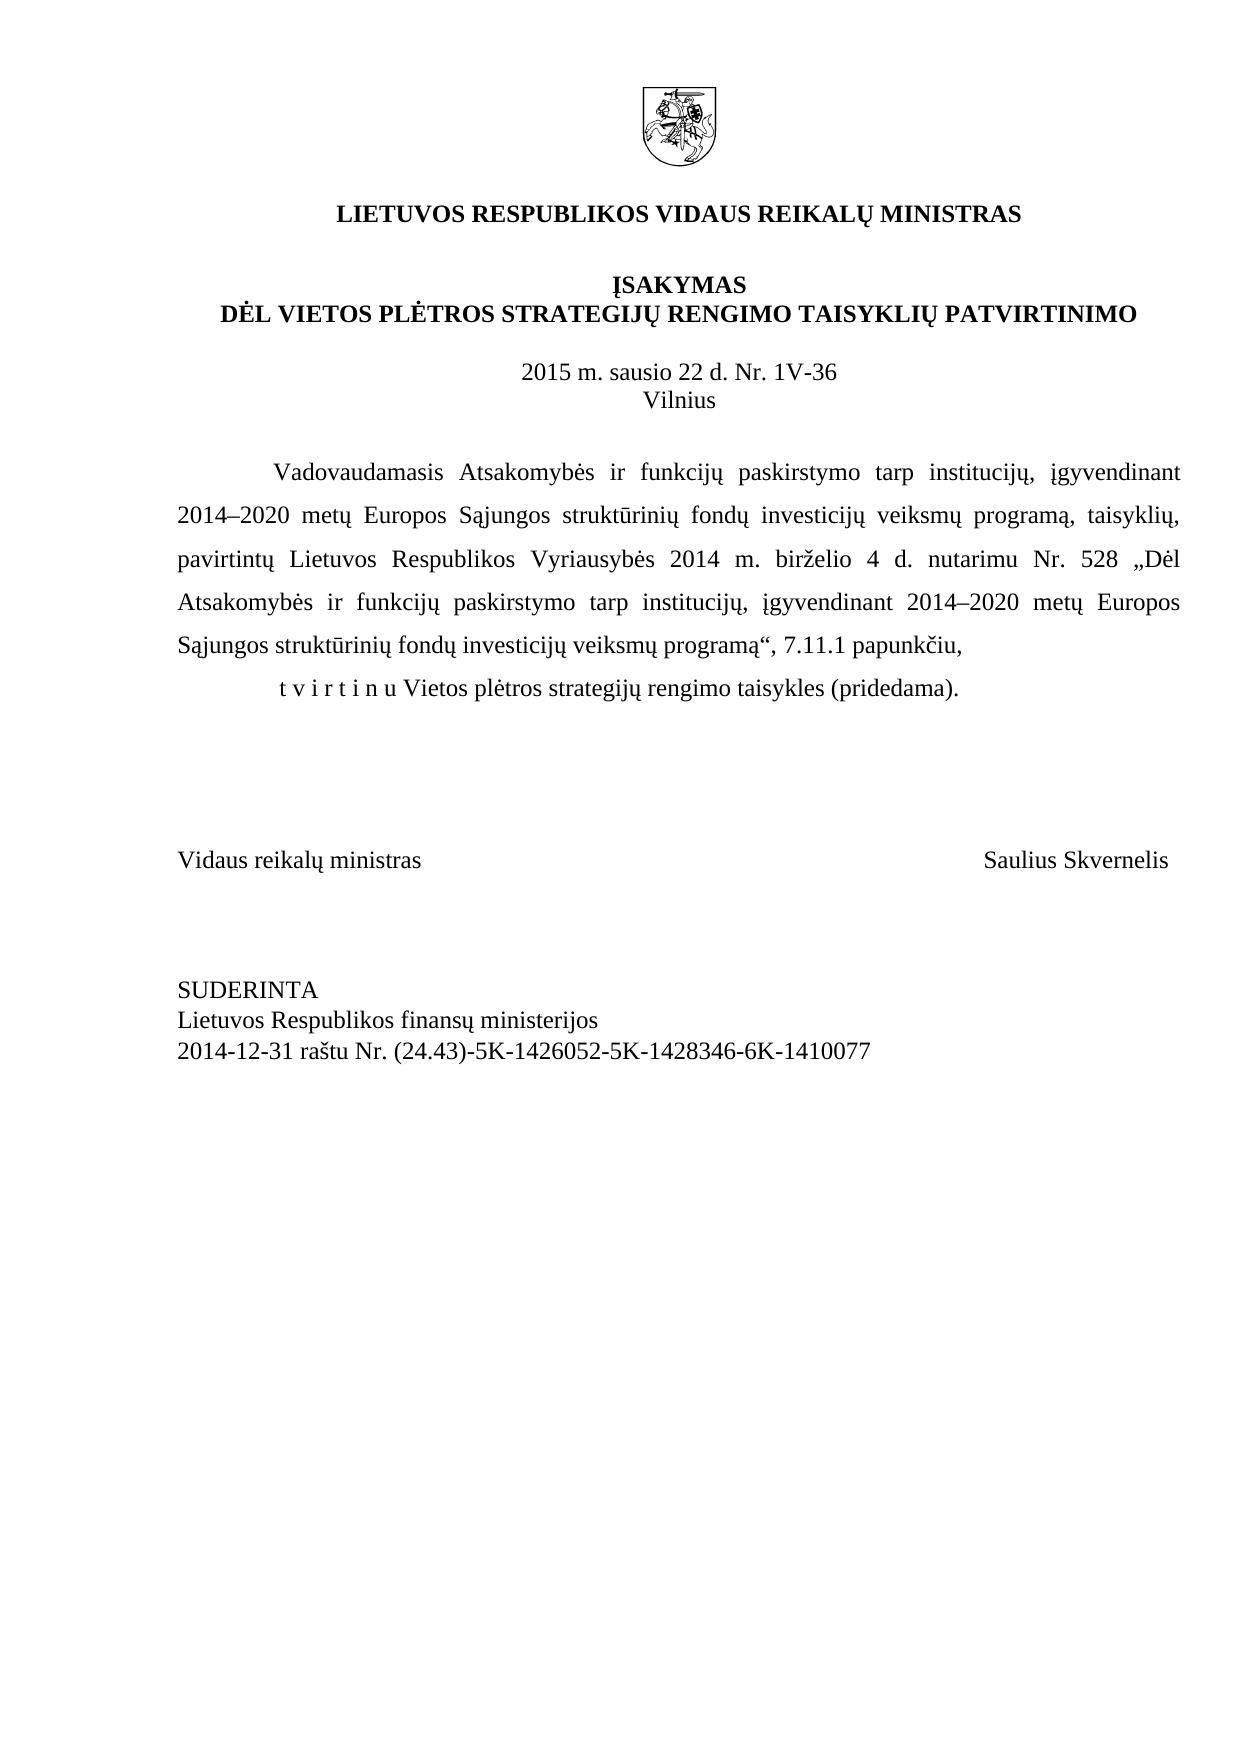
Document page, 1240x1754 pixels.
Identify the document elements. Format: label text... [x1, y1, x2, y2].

text ĮSAKYMAS [177, 271, 1181, 299]
text SUDERINTA [177, 975, 1181, 1004]
text LIETUVOS RESPUBLIKOS VIDAUS REIKALŲ MINISTRAS [177, 199, 1181, 227]
text Vadovaudamasis Atsakomybės ir funkcijų paskirstymo tarp institucijų, įgyvendinant 2014–2020 metų Europos Sąjungos struktūrinių fondų investicijų veiksmų programą, taisyklių, pavirtintų Lietuvos Respublikos Vyriausybės 2014 m. birželio 4 d. nutarimu Nr. 528 „Dėl Atsakomybės ir funkcijų paskirstymo tarp institucijų, įgyvendinant 2014–2020 metų Europos Sąjungos struktūrinių fondų investicijų veiksmų programą“, 7.11.1 papunkčiu, [177, 457, 1181, 659]
text DĖL VIETOS PLĖTROS STRATEGIJŲ RENGIMO TAISYKLIŲ PATVIRTINIMO [177, 299, 1181, 328]
text t v i r t i n u Vietos plėtros strategijų rengimo taisykles (pridedama). [177, 673, 1181, 702]
text Lietuvos Respublikos finansų ministerijos [177, 1006, 1181, 1034]
text Vilnius [177, 386, 1181, 414]
text 2015 m. sausio 22 d. Nr. 1V-36 [177, 357, 1181, 386]
text Vidaus reikalų ministras Saulius Skvernelis [177, 846, 1181, 874]
text 2014-12-31 raštu Nr. (24.43)-5K-1426052-5K-1428346-6K-1410077 [177, 1036, 1181, 1065]
